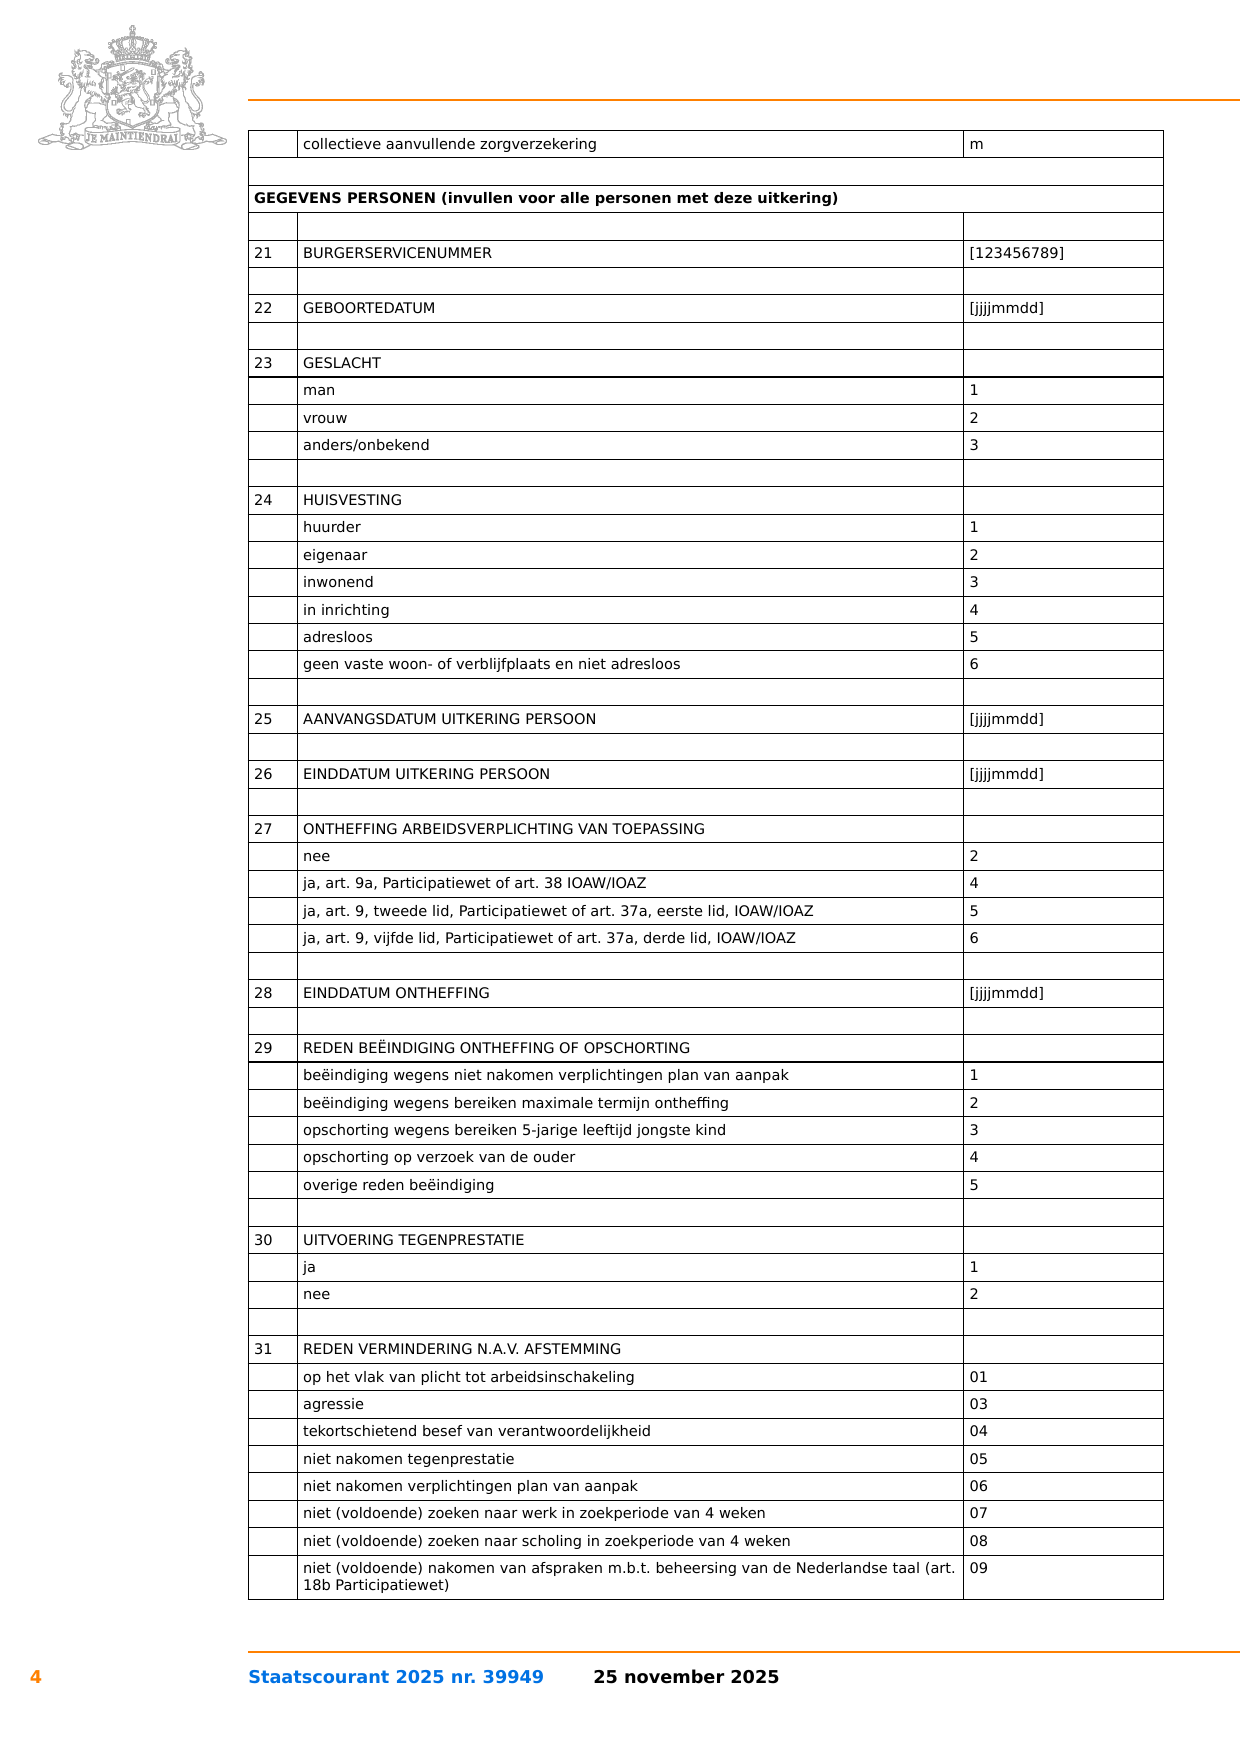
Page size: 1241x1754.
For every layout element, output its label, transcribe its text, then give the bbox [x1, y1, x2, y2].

table_cell 4 [964, 597, 1163, 623]
table_cell agressie [298, 1391, 963, 1417]
table_cell [249, 432, 297, 459]
table_cell [964, 460, 1163, 486]
table_cell ja, art. 9a, Participatiewet of art. 38 IOAW/IOAZ [298, 871, 963, 897]
table_cell [249, 1008, 297, 1034]
table_cell BURGERSERVICENUMMER [298, 241, 963, 267]
table_cell 1 [964, 1254, 1163, 1281]
table_cell nee [298, 843, 963, 869]
table_cell [298, 268, 963, 294]
table_cell HUISVESTING [298, 487, 963, 513]
table_cell 01 [964, 1364, 1163, 1390]
table_cell [249, 898, 297, 924]
table_cell op het vlak van plicht tot arbeidsinschakeling [298, 1364, 963, 1390]
table_cell [249, 1117, 297, 1143]
table_cell [249, 213, 297, 239]
table_cell [249, 405, 297, 431]
table_cell 06 [964, 1473, 1163, 1500]
table_cell overige reden beëindiging [298, 1172, 963, 1198]
table_cell [249, 624, 297, 650]
table_cell [964, 679, 1163, 705]
table_cell adresloos [298, 624, 963, 650]
table_cell geen vaste woon- of verblijfplaats en niet adresloos [298, 651, 963, 678]
table_cell 08 [964, 1528, 1163, 1554]
table_cell [249, 651, 297, 678]
table_cell 28 [249, 980, 297, 1007]
table_cell 24 [249, 487, 297, 513]
table_cell [249, 1501, 297, 1527]
table_cell [964, 1008, 1163, 1034]
table_cell [249, 460, 297, 486]
table_cell 4 [964, 871, 1163, 897]
table_cell [249, 1199, 297, 1226]
table_cell [249, 1391, 297, 1417]
table_cell [249, 734, 297, 760]
table_cell opschorting op verzoek van de ouder [298, 1145, 963, 1171]
table_cell EINDDATUM UITKERING PERSOON [298, 761, 963, 787]
table_cell [964, 953, 1163, 979]
table_cell [249, 1282, 297, 1308]
table_cell [249, 1145, 297, 1171]
table_cell [298, 213, 963, 239]
table_cell [249, 871, 297, 897]
table_cell 2 [964, 1282, 1163, 1308]
table_cell 27 [249, 816, 297, 842]
table_cell EINDDATUM ONTHEFFING [298, 980, 963, 1007]
table_cell 3 [964, 1117, 1163, 1143]
table_cell [jjjjmmdd] [964, 980, 1163, 1007]
table_cell 2 [964, 405, 1163, 431]
table_cell [964, 487, 1163, 513]
table_cell 2 [964, 542, 1163, 568]
table_cell opschorting wegens bereiken 5-jarige leeftijd jongste kind [298, 1117, 963, 1143]
table_cell [249, 843, 297, 869]
table_cell UITVOERING TEGENPRESTATIE [298, 1227, 963, 1253]
table_cell [964, 268, 1163, 294]
table_cell niet (voldoende) nakomen van afspraken m.b.t. beheersing van de Nederlandse taal (art. 18b Participatiewet) [298, 1556, 963, 1599]
table_cell 05 [964, 1446, 1163, 1472]
table_cell [298, 323, 963, 349]
table_cell [249, 1528, 297, 1554]
table_cell [298, 679, 963, 705]
table_cell [249, 1254, 297, 1281]
table_cell [964, 213, 1163, 239]
table_cell GESLACHT [298, 350, 963, 376]
table_cell 2 [964, 1090, 1163, 1116]
table_cell vrouw [298, 405, 963, 431]
table_cell niet nakomen verplichtingen plan van aanpak [298, 1473, 963, 1500]
table_cell [jjjjmmdd] [964, 706, 1163, 733]
table_cell eigenaar [298, 542, 963, 568]
table_cell ja [298, 1254, 963, 1281]
table_cell AANVANGSDATUM UITKERING PERSOON [298, 706, 963, 733]
table_cell ja, art. 9, tweede lid, Participatiewet of art. 37a, eerste lid, IOAW/IOAZ [298, 898, 963, 924]
table_cell GEBOORTEDATUM [298, 295, 963, 322]
table_cell [298, 734, 963, 760]
table_cell [123456789] [964, 241, 1163, 267]
table_cell [249, 1419, 297, 1445]
table_cell beëindiging wegens niet nakomen verplichtingen plan van aanpak [298, 1063, 963, 1089]
table_cell m [964, 131, 1163, 157]
table_cell [964, 1336, 1163, 1363]
table_cell [298, 1309, 963, 1335]
table_cell [249, 1172, 297, 1198]
table_cell GEGEVENS PERSONEN (invullen voor alle personen met deze uitkering) [249, 186, 1163, 212]
table_cell 31 [249, 1336, 297, 1363]
table_cell 07 [964, 1501, 1163, 1527]
table_cell 29 [249, 1035, 297, 1061]
table_cell 3 [964, 432, 1163, 459]
table_cell [249, 1309, 297, 1335]
table_cell [249, 1090, 297, 1116]
table_cell ja, art. 9, vijfde lid, Participatiewet of art. 37a, derde lid, IOAW/IOAZ [298, 925, 963, 952]
table_cell [298, 1199, 963, 1226]
table_cell tekortschietend besef van verantwoordelijkheid [298, 1419, 963, 1445]
table_cell [249, 597, 297, 623]
table_cell 2 [964, 843, 1163, 869]
table_cell [249, 679, 297, 705]
table_cell 03 [964, 1391, 1163, 1417]
table_cell huurder [298, 515, 963, 541]
table_cell beëindiging wegens bereiken maximale termijn ontheffing [298, 1090, 963, 1116]
table_cell [964, 1227, 1163, 1253]
table_cell niet (voldoende) zoeken naar werk in zoekperiode van 4 weken [298, 1501, 963, 1527]
table_cell [298, 1008, 963, 1034]
table_cell 5 [964, 624, 1163, 650]
table_cell [298, 953, 963, 979]
table_cell in inrichting [298, 597, 963, 623]
table_cell REDEN VERMINDERING N.A.V. AFSTEMMING [298, 1336, 963, 1363]
table_cell [964, 1035, 1163, 1061]
table_cell niet (voldoende) zoeken naar scholing in zoekperiode van 4 weken [298, 1528, 963, 1554]
table_cell [249, 158, 1163, 185]
table_cell [298, 460, 963, 486]
table_cell [249, 789, 297, 815]
table_cell man [298, 378, 963, 404]
table_cell 04 [964, 1419, 1163, 1445]
table_cell [249, 323, 297, 349]
table_cell 1 [964, 515, 1163, 541]
table_cell collectieve aanvullende zorgverzekering [298, 131, 963, 157]
table_cell [964, 323, 1163, 349]
table_cell [964, 1199, 1163, 1226]
table_cell [249, 131, 297, 157]
picture [38, 25, 227, 150]
table_cell 21 [249, 241, 297, 267]
table_cell [249, 953, 297, 979]
table_cell 25 [249, 706, 297, 733]
table_cell 1 [964, 1063, 1163, 1089]
table_cell 30 [249, 1227, 297, 1253]
table_cell [249, 925, 297, 952]
table_cell 22 [249, 295, 297, 322]
table_cell ONTHEFFING ARBEIDSVERPLICHTING VAN TOEPASSING [298, 816, 963, 842]
table_cell [249, 1063, 297, 1089]
table_cell [298, 789, 963, 815]
table_cell 6 [964, 925, 1163, 952]
table_cell [249, 1473, 297, 1500]
table_cell [jjjjmmdd] [964, 295, 1163, 322]
table_cell [249, 378, 297, 404]
table_cell anders/onbekend [298, 432, 963, 459]
table_cell 1 [964, 378, 1163, 404]
table_cell [964, 816, 1163, 842]
table_cell [964, 350, 1163, 376]
table_cell 6 [964, 651, 1163, 678]
table_cell niet nakomen tegenprestatie [298, 1446, 963, 1472]
table_cell 5 [964, 898, 1163, 924]
table_cell [964, 789, 1163, 815]
table_cell [249, 542, 297, 568]
table_cell [jjjjmmdd] [964, 761, 1163, 787]
table_cell REDEN BEËINDIGING ONTHEFFING OF OPSCHORTING [298, 1035, 963, 1061]
table_cell 5 [964, 1172, 1163, 1198]
table_cell [249, 1446, 297, 1472]
table_cell 3 [964, 569, 1163, 596]
table_cell [249, 569, 297, 596]
table_cell 26 [249, 761, 297, 787]
table_cell [249, 515, 297, 541]
table_cell inwonend [298, 569, 963, 596]
table_cell 23 [249, 350, 297, 376]
table_cell [249, 268, 297, 294]
table_cell 09 [964, 1556, 1163, 1599]
table_cell [249, 1556, 297, 1599]
table_cell [249, 1364, 297, 1390]
table_cell nee [298, 1282, 963, 1308]
table_cell 4 [964, 1145, 1163, 1171]
table_cell [964, 1309, 1163, 1335]
table_cell [964, 734, 1163, 760]
